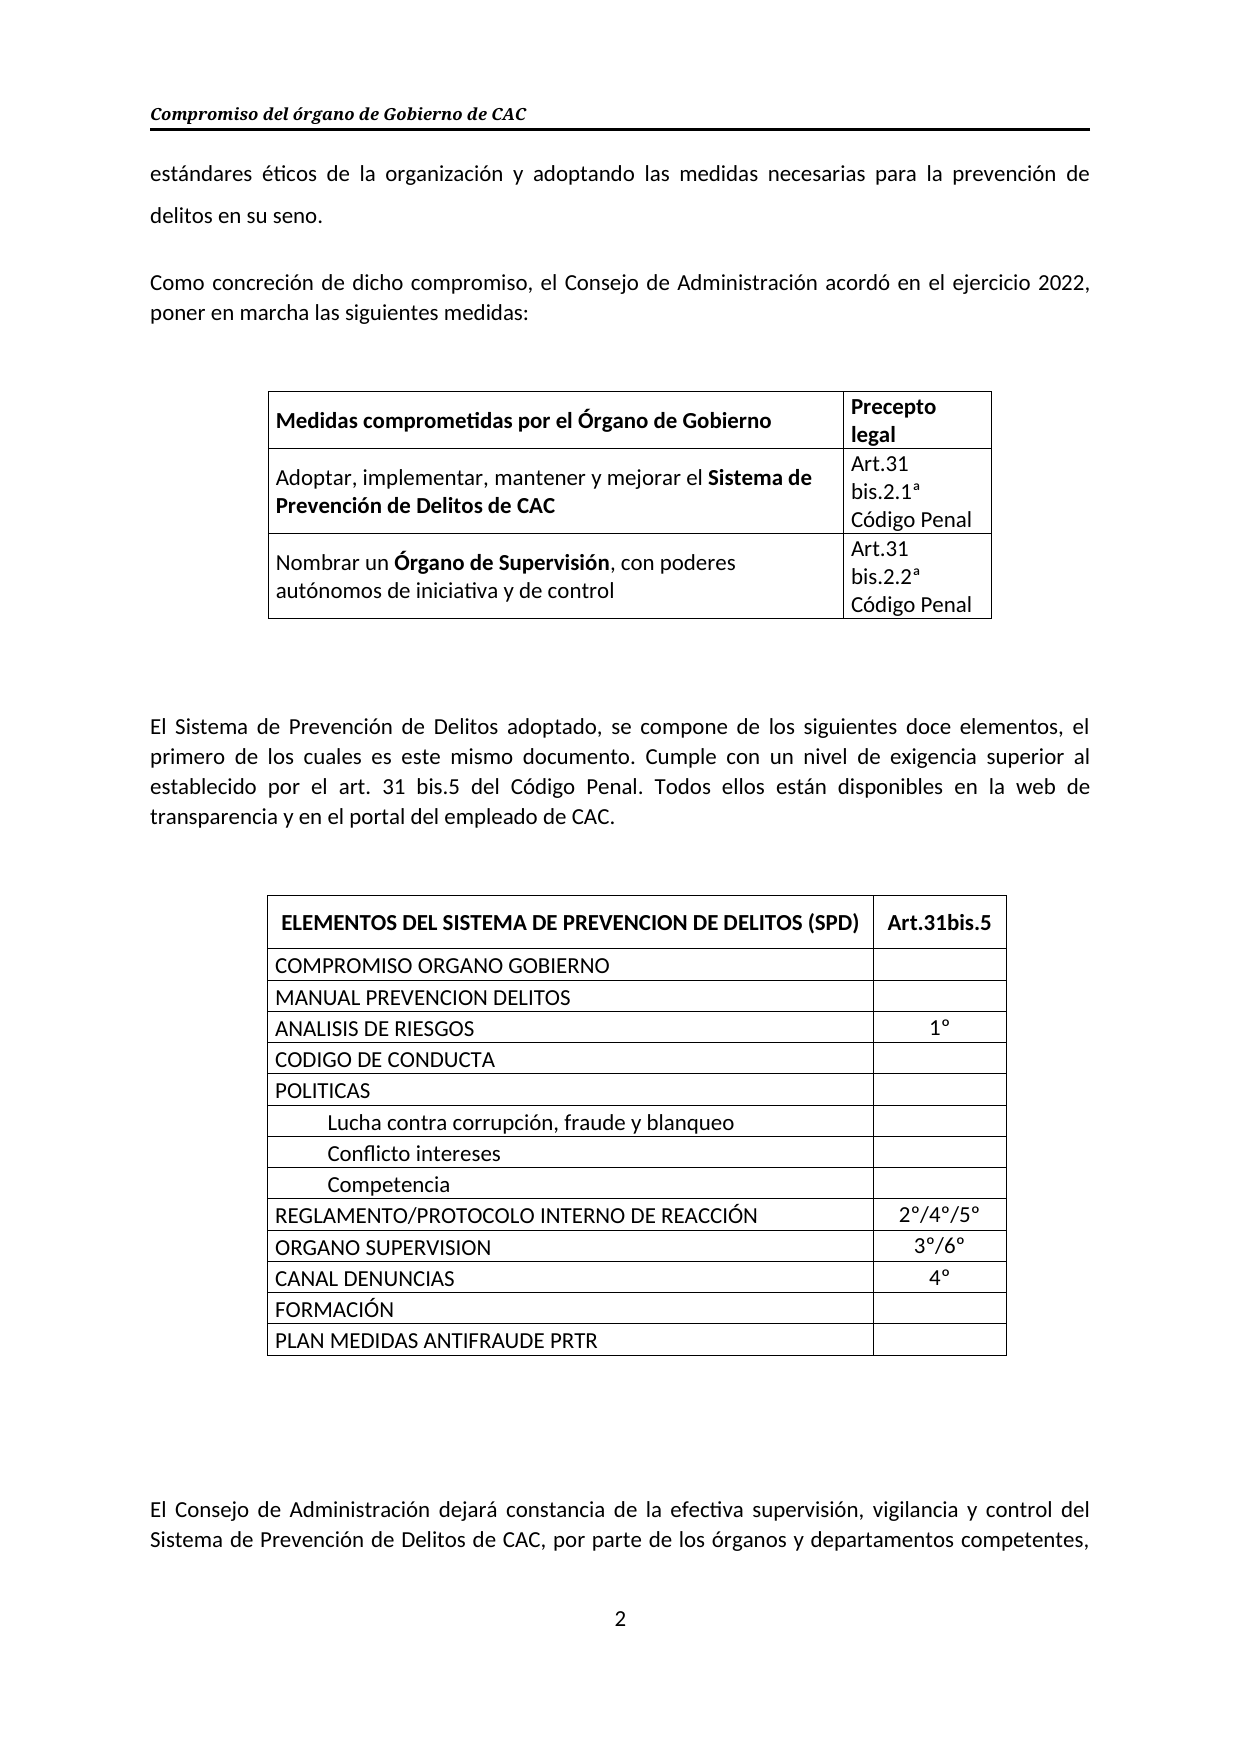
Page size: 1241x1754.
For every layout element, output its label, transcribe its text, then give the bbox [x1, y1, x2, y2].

table_cell 4º [874, 1262, 1006, 1292]
table_cell Conflicto intereses [268, 1137, 873, 1167]
table_cell Nombrar un Órgano de Supervisión, con poderes autónomos de iniciativa y de control [269, 534, 843, 618]
table_header Art.31bis.5 [874, 896, 1006, 948]
table_header ELEMENTOS DEL SISTEMA DE PREVENCION DE DELITOS (SPD) [268, 896, 873, 948]
table_cell Art.31 bis.2.2ª Código Penal [844, 534, 991, 618]
table_cell [874, 1043, 1006, 1073]
table_cell Lucha contra corrupción, fraude y blanqueo [268, 1106, 873, 1136]
table_cell MANUAL PREVENCION DELITOS [268, 981, 873, 1011]
table_cell ANALISIS DE RIESGOS [268, 1012, 873, 1042]
table_cell Competencia [268, 1168, 873, 1198]
table_cell COMPROMISO ORGANO GOBIERNO [268, 949, 873, 979]
table_cell [874, 981, 1006, 1011]
table_cell 3º/6º [874, 1231, 1006, 1261]
text El Sistema de Prevención de Delitos adoptado, se compone de los siguientes doce elementos, el primero de los cuales es este mismo documento. Cumple con un nivel de exigencia superior al establecido por el art. 31 bis.5 del Código Penal. Todos ellos están disponibles en la web de transparencia y en el portal del empleado de CAC. [150, 712, 1090, 830]
text Como concreción de dicho compromiso, el Consejo de Administración acordó en el ejercicio 2022, poner en marcha las siguientes medidas: [150, 268, 1090, 326]
table_cell FORMACIÓN [268, 1293, 873, 1323]
table_cell PLAN MEDIDAS ANTIFRAUDE PRTR [268, 1324, 873, 1354]
table_cell 2º/4º/5º [874, 1199, 1006, 1229]
table_cell 1º [874, 1012, 1006, 1042]
table_cell [874, 1137, 1006, 1167]
table_cell REGLAMENTO/PROTOCOLO INTERNO DE REACCIÓN [268, 1199, 873, 1229]
table_cell [874, 1324, 1006, 1354]
table_cell CANAL DENUNCIAS [268, 1262, 873, 1292]
table_cell Art.31 bis.2.1ª Código Penal [844, 449, 991, 533]
table_cell ORGANO SUPERVISION [268, 1231, 873, 1261]
text estándares éticos de la organización y adoptando las medidas necesarias para la prevención de delitos en su seno. [150, 159, 1090, 229]
table_cell POLITICAS [268, 1074, 873, 1104]
table_cell [874, 1106, 1006, 1136]
table_cell CODIGO DE CONDUCTA [268, 1043, 873, 1073]
table_cell [874, 1074, 1006, 1104]
table_cell [874, 1293, 1006, 1323]
table_cell [874, 1168, 1006, 1198]
table_cell [874, 949, 1006, 979]
text El Consejo de Administración dejará constancia de la efectiva supervisión, vigilancia y control del Sistema de Prevención de Delitos de CAC, por parte de los órganos y departamentos competentes, [150, 1495, 1090, 1553]
table_header Medidas comprometidas por el Órgano de Gobierno [269, 392, 843, 448]
table_header Precepto legal [844, 392, 991, 448]
table_cell Adoptar, implementar, mantener y mejorar el Sistema de Prevención de Delitos de CAC [269, 449, 843, 533]
